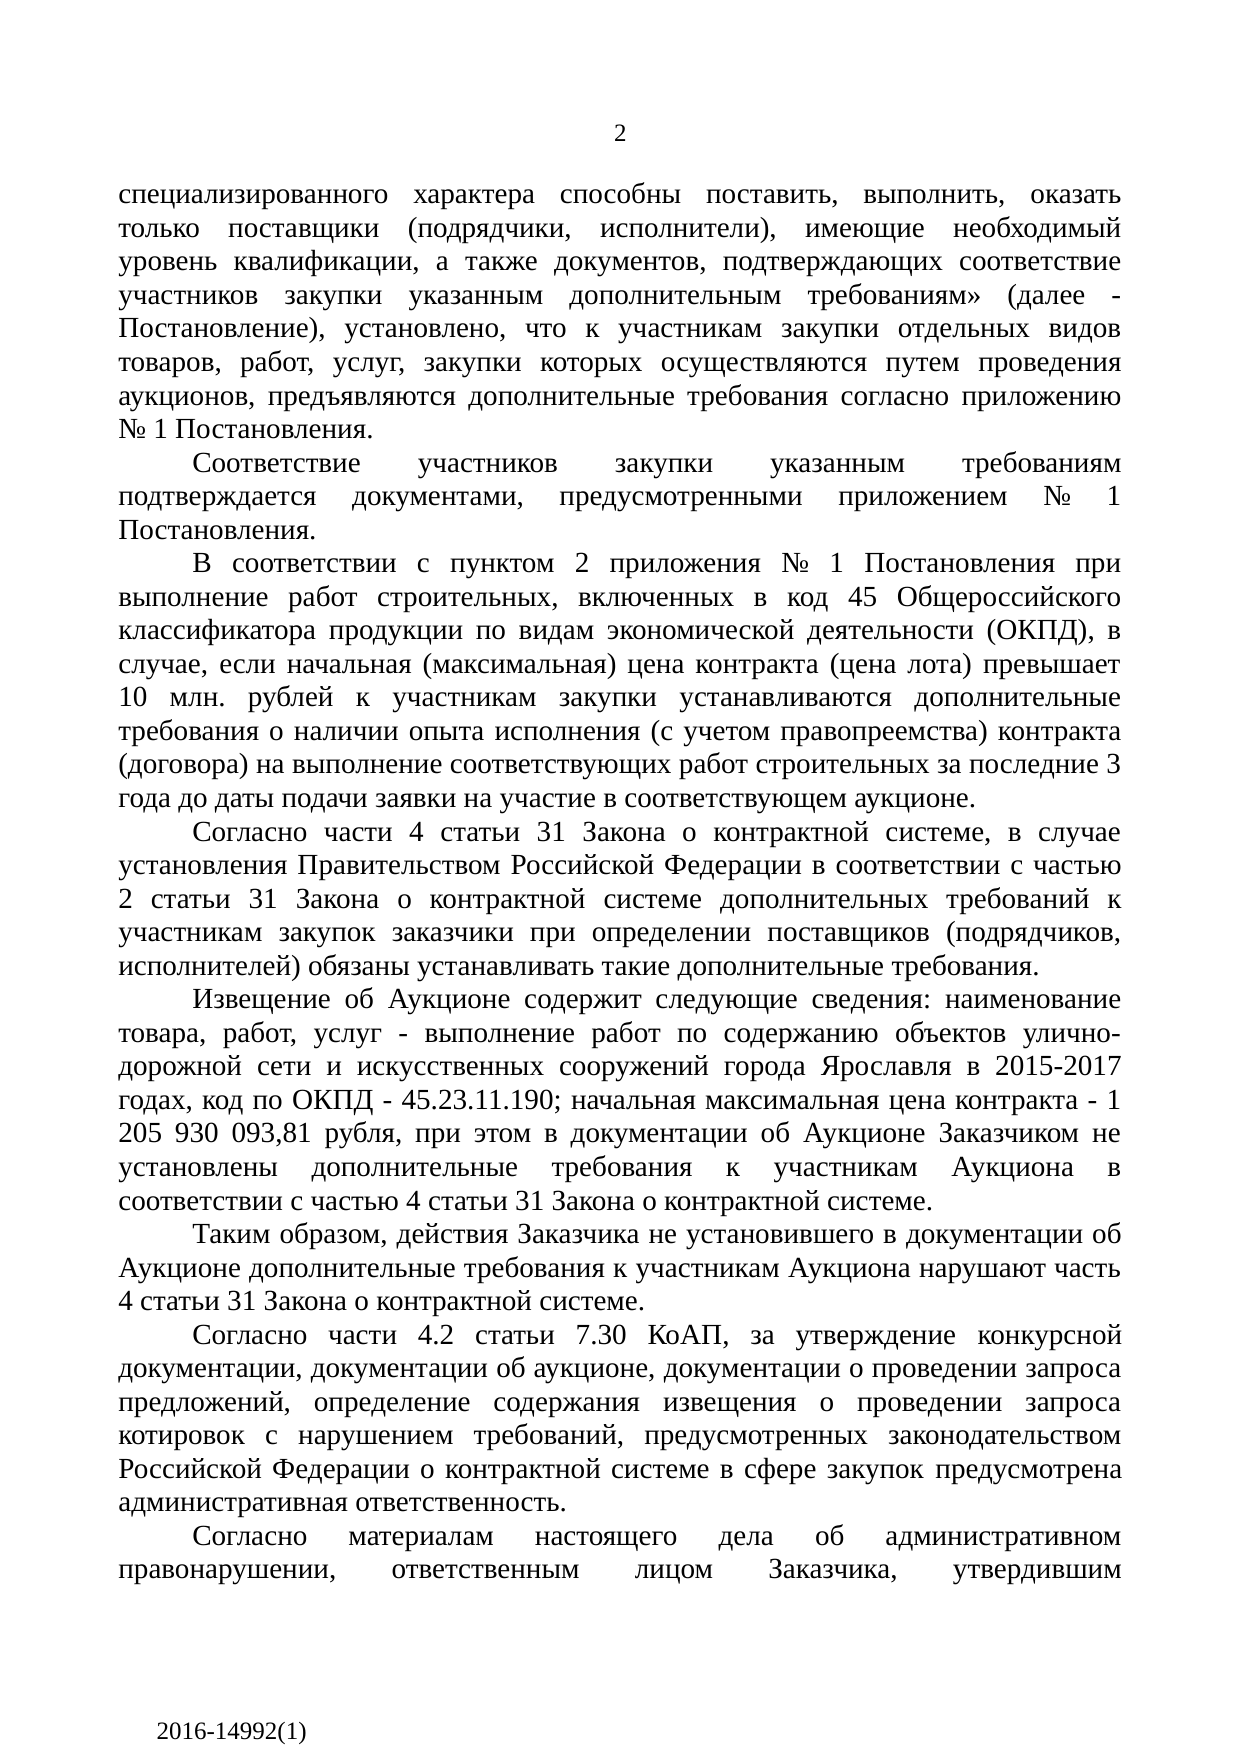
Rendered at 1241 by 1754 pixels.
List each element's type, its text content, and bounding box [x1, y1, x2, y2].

text Таким образом, действия Заказчика не установившего в документации об Аукционе дополнительные требования к участникам Аукциона нарушают часть 4 статьи 31 Закона о контрактной системе. [118, 1216, 1122, 1317]
text В соответствии с пунктом 2 приложения № 1 Постановления при выполнение работ строительных, включенных в код 45 Общероссийского классификатора продукции по видам экономической деятельности (ОКПД), в случае, если начальная (максимальная) цена контракта (цена лота) превышает 10 млн. рублей к участникам закупки устанавливаются дополнительные требования о наличии опыта исполнения (с учетом правопреемства) контракта (договора) на выполнение соответствующих работ строительных за последние 3 года до даты подачи заявки на участие в соответствующем аукционе. [118, 545, 1122, 814]
text Согласно материалам настоящего дела об административном правонарушении, ответственным лицом Заказчика, утвердившим [118, 1518, 1122, 1585]
text Согласно части 4 статьи 31 Закона о контрактной системе, в случае установления Правительством Российской Федерации в соответствии с частью 2 статьи 31 Закона о контрактной системе дополнительных требований к участникам закупок заказчики при определении поставщиков (подрядчиков, исполнителей) обязаны устанавливать такие дополнительные требования. [118, 814, 1122, 981]
text Соответствие участников закупки указанным требованиям подтверждается документами, предусмотренными приложением № 1 Постановления. [118, 445, 1122, 545]
text специализированного характера способны поставить, выполнить, оказать только поставщики (подрядчики, исполнители), имеющие необходимый уровень квалификации, а также документов, подтверждающих соответствие участников закупки указанным дополнительным требованиям» (далее - Постановление), установлено, что к участникам закупки отдельных видов товаров, работ, услуг, закупки которых осуществляются путем проведения аукционов, предъявляются дополнительные требования согласно приложению № 1 Постановления. [118, 176, 1122, 445]
text Согласно части 4.2 статьи 7.30 КоАП, за утверждение конкурсной документации, документации об аукционе, документации о проведении запроса предложений, определение содержания извещения о проведении запроса котировок с нарушением требований, предусмотренных законодательством Российской Федерации о контрактной системе в сфере закупок предусмотрена административная ответственность. [118, 1317, 1122, 1518]
text Извещение об Аукционе содержит следующие сведения: наименование товара, работ, услуг - выполнение работ по содержанию объектов улично-дорожной сети и искусственных сооружений города Ярославля в 2015-2017 годах, код по ОКПД - 45.23.11.190; начальная максимальная цена контракта - 1 205 930 093,81 рубля, при этом в документации об Аукционе Заказчиком не установлены дополнительные требования к участникам Аукциона в соответствии с частью 4 статьи 31 Закона о контрактной системе. [118, 981, 1122, 1216]
